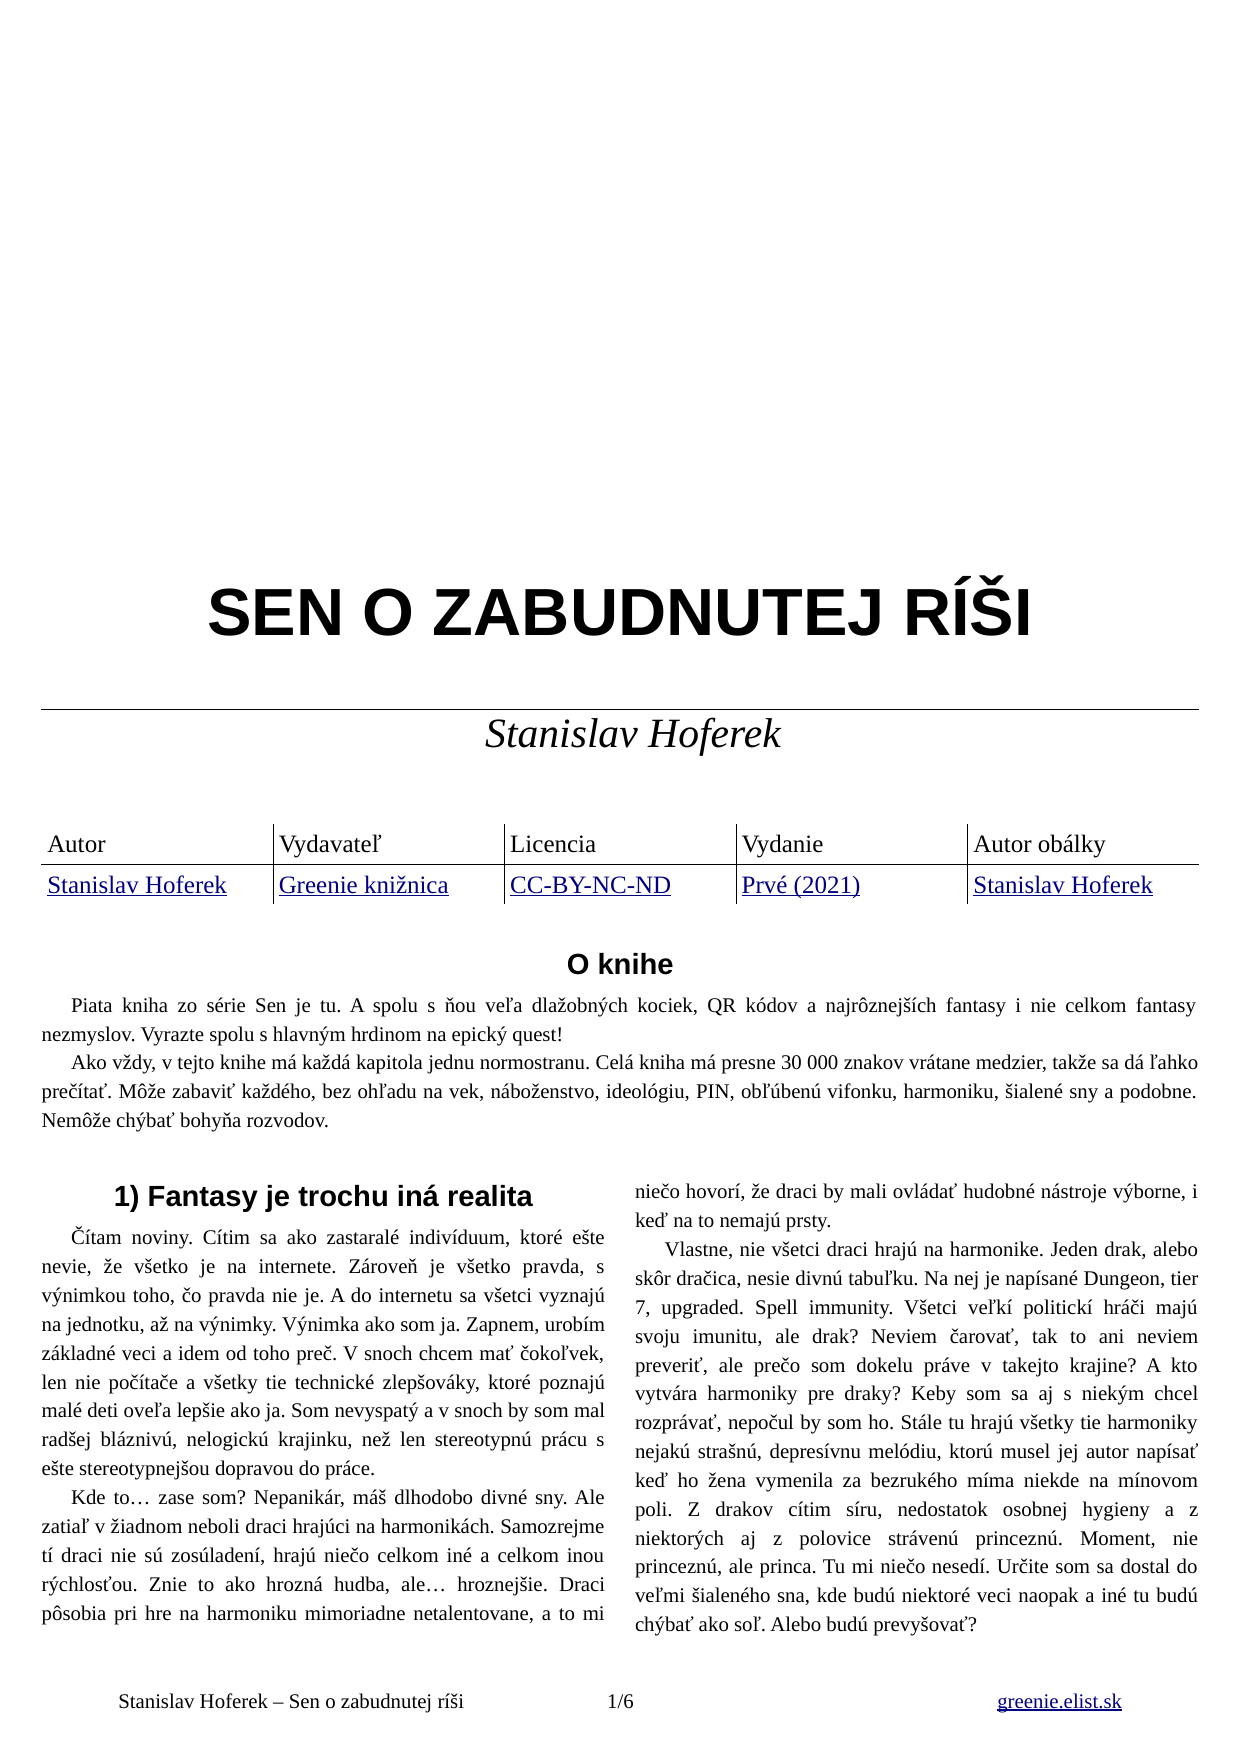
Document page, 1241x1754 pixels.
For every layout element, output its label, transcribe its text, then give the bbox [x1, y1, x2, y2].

subtitle O knihe [41, 947, 1199, 980]
text Ako vždy, v tejto knihe má každá kapitola jednu normostranu. Celá kniha má presne 30 000 znakov vrátane medzier, takže sa dá ľahko prečítať. Môže zabaviť každého, bez ohľadu na vek, náboženstvo, ideológiu, PIN, obľúbenú vifonku, harmoniku, šialené sny a podobne. Nemôže chýbať bohyňa rozvodov. [41, 1050, 1199, 1132]
table_cell CC-BY-NC-ND [505, 865, 736, 904]
text Vlastne, nie všetci draci hrajú na harmonike. Jeden drak, alebo skôr dračica, nesie divnú tabuľku. Na nej je napísané Dungeon, tier 7, upgraded. Spell immunity. Všetci veľkí politickí hráči majú svoju imunitu, ale drak? Neviem čarovať, tak to ani neviem preveriť, ale prečo som dokelu práve v takejto krajine? A kto vytvára harmoniky pre draky? Keby som sa aj s niekým chcel rozprávať, nepočul by som ho. Stále tu hrajú všetky tie harmoniky nejakú strašnú, depresívnu melódiu, ktorú musel jej autor napísať keď ho žena vymenila za bezrukého míma niekde na mínovom poli. Z drakov cítim síru, nedostatok osobnej hygieny a z niektorých aj z polovice strávenú princeznú. Moment, nie princeznú, ale princa. Tu mi niečo nesedí. Určite som sa dostal do veľmi šialeného sna, kde budú niektoré veci naopak a iné tu budú chýbať ako soľ. Alebo budú prevyšovať? [635, 1237, 1199, 1636]
table_header Licencia [505, 824, 736, 864]
table_cell Greenie knižnica [274, 865, 504, 904]
table_cell Stanislav Hoferek [968, 865, 1199, 904]
text Čítam noviny. Cítim sa ako zastaralé indivíduum, ktoré ešte nevie, že všetko je na internete. Zároveň je všetko pravda, s výnimkou toho, čo pravda nie je. A do internetu sa všetci vyznajú na jednotku, až na výnimky. Výnimka ako som ja. Zapnem, urobím základné veci a idem od toho preč. V snoch chcem mať čokoľvek, len nie počítače a všetky tie technické zlepšováky, ktoré poznajú malé deti oveľa lepšie ako ja. Som nevyspatý a v snoch by som mal radšej bláznivú, nelogickú krajinku, než len stereotypnú prácu s ešte stereotypnejšou dopravou do práce. [41, 1225, 605, 1480]
table_header Vydanie [737, 824, 967, 864]
subtitle SEN O ZABUDNUTEJ RÍŠI [41, 514, 1199, 709]
table_cell Prvé (2021) [737, 865, 967, 904]
text Stanislav Hoferek [41, 710, 1199, 757]
subtitle 1) Fantasy je trochu iná realita [41, 1179, 605, 1213]
table_cell Stanislav Hoferek [41, 865, 273, 904]
table_header Vydavateľ [274, 824, 504, 864]
text Kde to… zase som? Nepanikár, máš dlhodobo divné sny. Ale zatiaľ v žiadnom neboli draci hrajúci na harmonikách. Samozrejme tí draci nie sú zosúladení, hrajú niečo celkom iné a celkom inou rýchlosťou. Znie to ako hrozná hudba, ale… hroznejšie. Draci pôsobia pri hre na harmoniku mimoriadne netalentovane, a to mi [41, 1485, 605, 1624]
table_header Autor [41, 824, 273, 864]
text niečo hovorí, že draci by mali ovládať hudobné nástroje výborne, i keď na to nemajú prsty. [635, 1179, 1199, 1232]
table_header Autor obálky [968, 824, 1199, 864]
text Piata kniha zo série Sen je tu. A spolu s ňou veľa dlažobných kociek, QR kódov a najrôznejších fantasy i nie celkom fantasy nezmyslov. Vyrazte spolu s hlavným hrdinom na epický quest! [41, 993, 1199, 1046]
